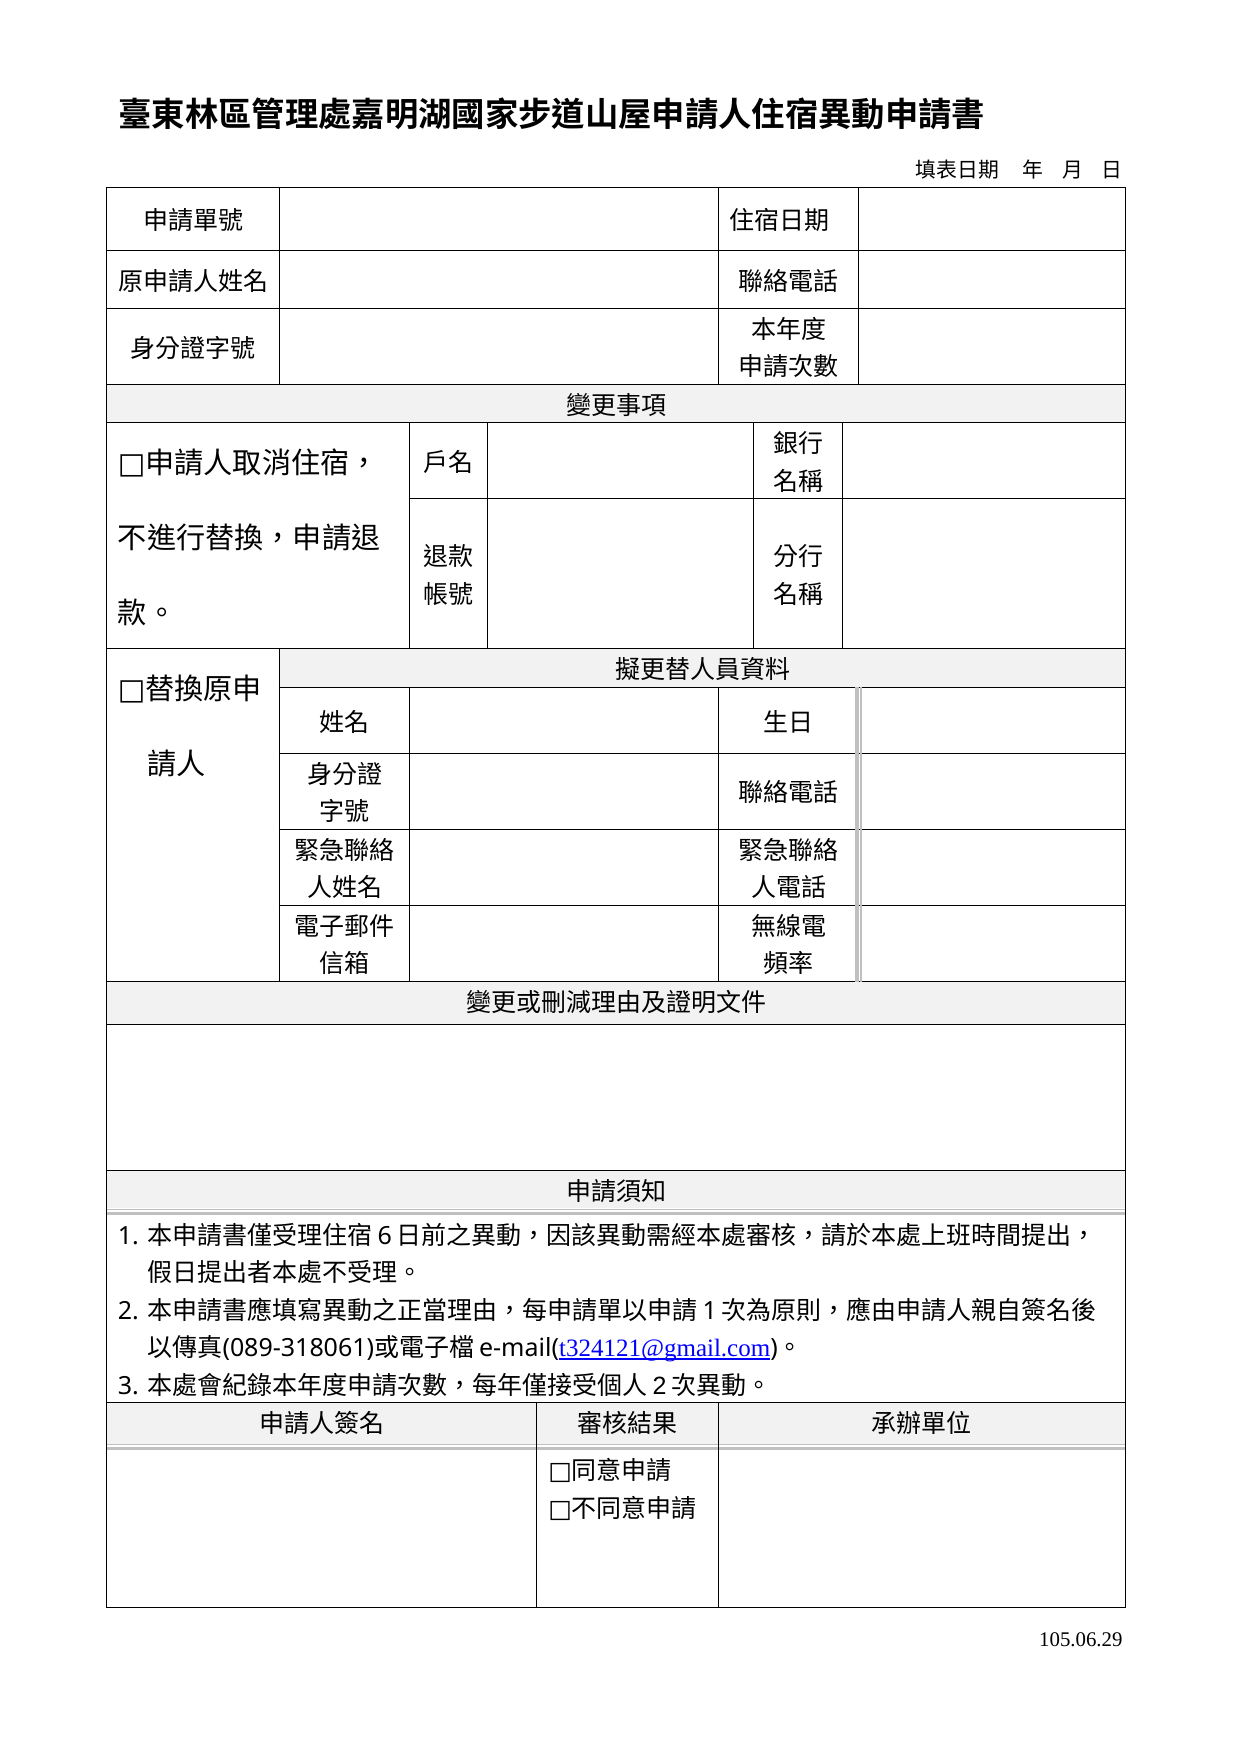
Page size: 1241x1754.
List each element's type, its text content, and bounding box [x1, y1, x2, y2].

table_cell [280, 309, 718, 384]
table_cell [410, 754, 718, 828]
table_cell [107, 1025, 1125, 1170]
table_cell [410, 906, 718, 981]
table_cell 姓名 [280, 688, 409, 752]
table_cell [859, 251, 1125, 308]
table_cell [859, 309, 1125, 384]
table_cell 原申請人姓名 [107, 251, 279, 308]
table_cell □申請人取消住宿，不進行替換，申請退款。 [107, 423, 409, 648]
table_cell 身分證字號 [107, 309, 279, 384]
table_cell [410, 688, 718, 752]
table_cell [280, 251, 718, 308]
table_cell 申請人簽名 [107, 1403, 536, 1444]
table_cell 聯絡電話 [719, 754, 855, 828]
table_header 住宿日期 [719, 188, 858, 250]
table_cell 變更或刪減理由及證明文件 [107, 982, 1125, 1024]
table_cell 審核結果 [537, 1403, 718, 1444]
table_cell □同意申請 □不同意申請 [537, 1450, 718, 1607]
table_header [859, 188, 1125, 250]
table_cell [488, 499, 753, 648]
table_cell 變更事項 [107, 385, 1125, 422]
table_cell [843, 499, 1125, 648]
table_cell 本年度 申請次數 [719, 309, 858, 384]
table_cell [719, 1450, 1125, 1607]
table_cell [862, 688, 1125, 752]
text 填表日期 年 月 日 [118, 149, 1122, 187]
table_cell 銀行名稱 [754, 423, 842, 498]
table_cell [107, 1450, 536, 1607]
table_cell 擬更替人員資料 [280, 649, 1125, 687]
table_cell [862, 830, 1125, 904]
table_header [280, 188, 718, 250]
table_header 申請單號 [107, 188, 279, 250]
table_cell [862, 906, 1125, 981]
table_cell 緊急聯絡人姓名 [280, 830, 409, 904]
table_cell 退款帳號 [410, 499, 487, 648]
table_cell [862, 754, 1125, 828]
table_cell [843, 423, 1125, 498]
table_cell 無線電 頻率 [719, 906, 855, 981]
table_cell 電子郵件信箱 [280, 906, 409, 981]
table_cell [410, 830, 718, 904]
text 臺東林區管理處嘉明湖國家步道山屋申請人住宿異動申請書 [118, 74, 1122, 149]
table_cell 申請須知 [107, 1171, 1125, 1208]
table_cell [488, 423, 753, 498]
table_cell 分行名稱 [754, 499, 842, 648]
table_cell 聯絡電話 [719, 251, 858, 308]
table_cell 身分證 字號 [280, 754, 409, 828]
table_cell □替換原申請人 [107, 649, 279, 981]
table_cell 本申請書僅受理住宿6日前之異動，因該異動需經本處審核，請於本處上班時間提出，假日提出者本處不受理。 本申請書應填寫異動之正當理由，每申請單以申請1次為原則，應由申請人親自簽名後以傳真(089-318061)或電子檔e-mail(t324121@gmail.com)。 本處會紀錄本年度申請次數，每年僅接受個人2次異動。 [107, 1215, 1125, 1402]
table_cell 戶名 [410, 423, 487, 498]
table_cell 承辦單位 [719, 1403, 1125, 1444]
table_cell 生日 [719, 688, 855, 752]
table_cell 緊急聯絡人電話 [719, 830, 855, 904]
